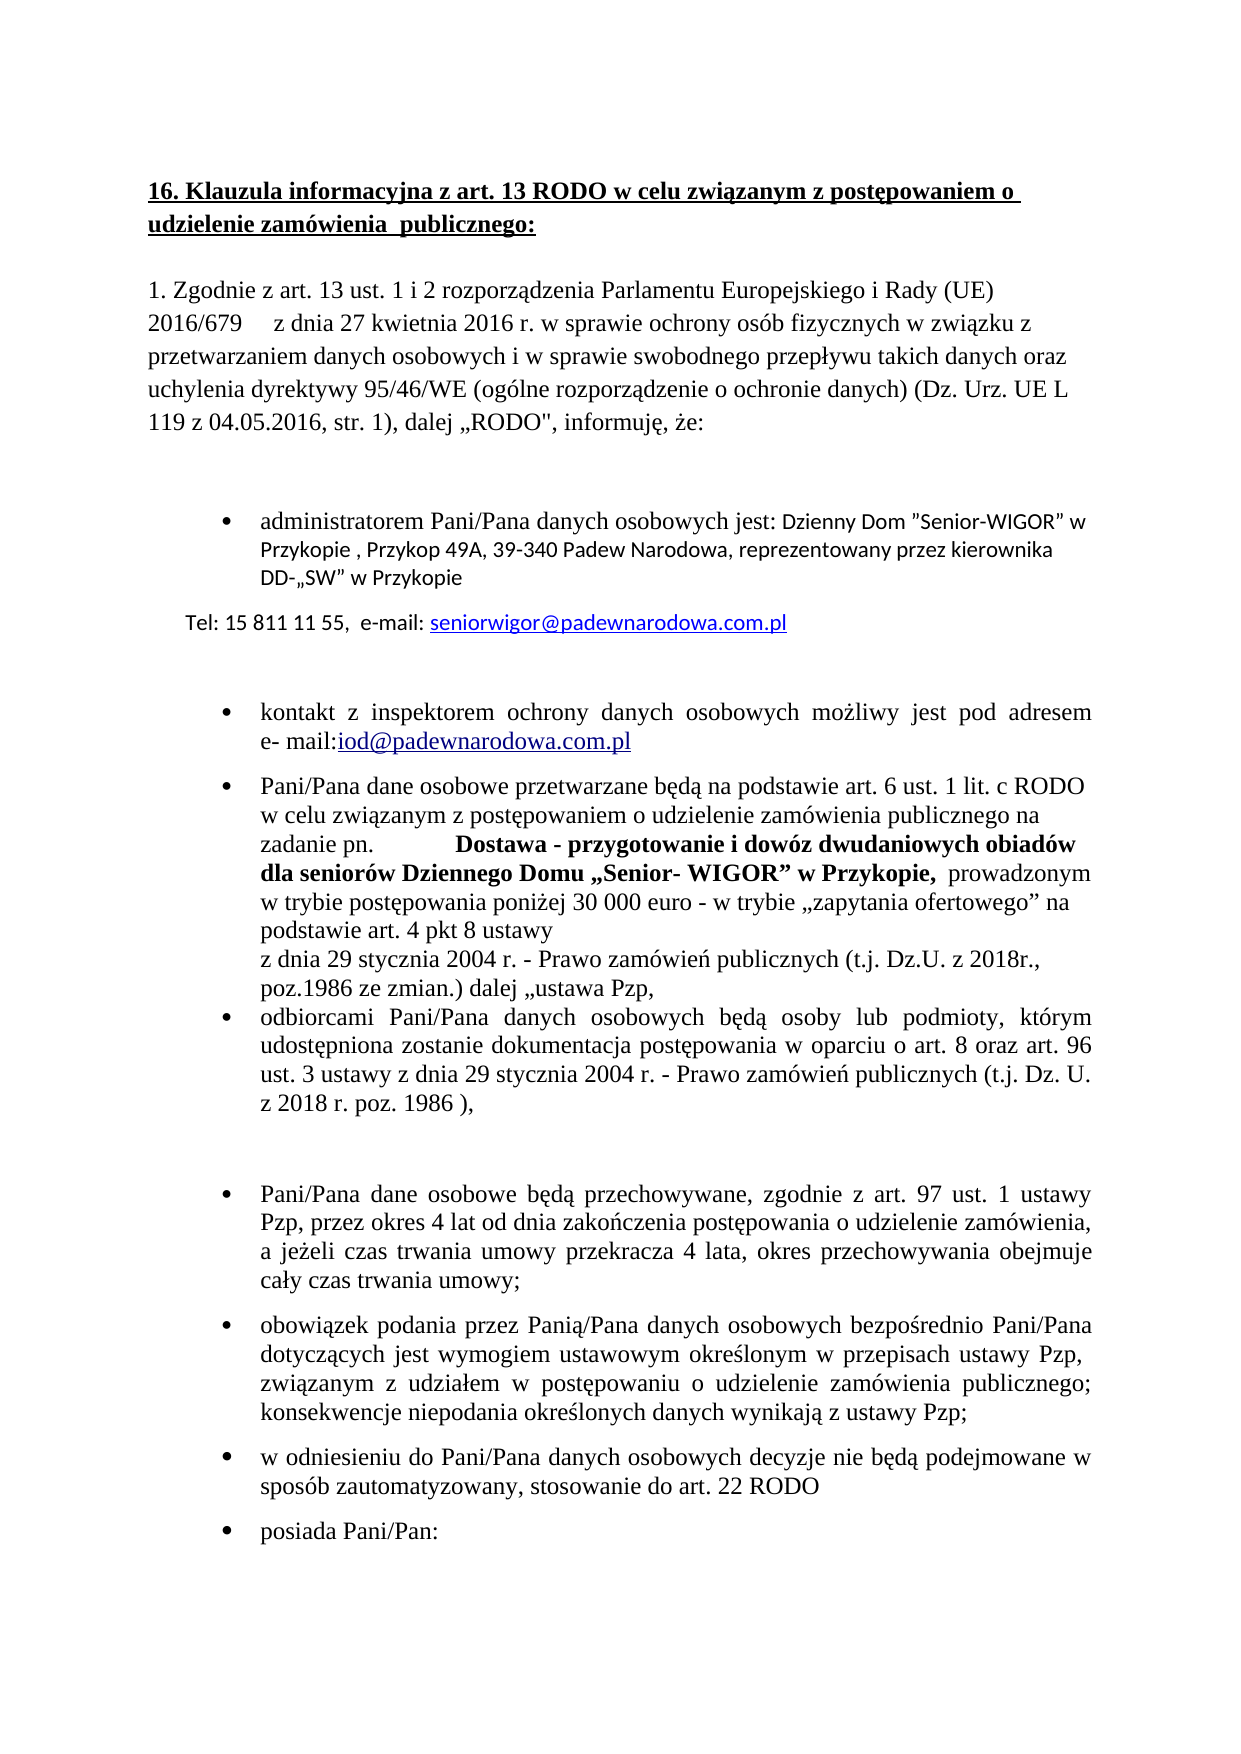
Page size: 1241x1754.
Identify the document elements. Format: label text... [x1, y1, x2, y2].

list administratorem Pani/Pana danych osobowych jest: Dzienny Dom ”Senior-WIGOR” w Przykopie , Przykop 49A, 39-340 Padew Narodowa, reprezentowany przez kierownika DD-„SW” w Przykopie [223, 506, 1093, 591]
list Pani/Pana dane osobowe będą przechowywane, zgodnie z art. 97 ust. 1 ustawy Pzp, przez okres 4 lat od dnia zakończenia postępowania o udzielenie zamówienia, a jeżeli czas trwania umowy przekracza 4 lata, okres przechowywania obejmuje cały czas trwania umowy; [223, 1179, 1093, 1294]
text 16. Klauzula informacyjna z art. 13 RODO w celu związanym z postępowaniem o udzielenie zamówienia publicznego: 1. Zgodnie z art. 13 ust. 1 i 2 rozporządzenia Parlamentu Europejskiego i Rady (UE) 2016/679 z dnia 27 kwietnia 2016 r. w sprawie ochrony osób fizycznych w związku z przetwarzaniem danych osobowych i w sprawie swobodnego przepływu takich danych oraz uchylenia dyrektywy 95/46/WE (ogólne rozporządzenie o ochronie danych) (Dz. Urz. UE L 119 z 04.05.2016, str. 1), dalej „RODO", informuję, że: [148, 176, 1093, 436]
list Pani/Pana dane osobowe przetwarzane będą na podstawie art. 6 ust. 1 lit. c RODO w celu związanym z postępowaniem o udzielenie zamówienia publicznego na zadanie pn. Dostawa - przygotowanie i dowóz dwudaniowych obiadów dla seniorów Dziennego Domu „Senior- WIGOR” w Przykopie, prowadzonym w trybie postępowania poniżej 30 000 euro - w trybie „zapytania ofertowego” na podstawie art. 4 pkt 8 ustawy z dnia 29 stycznia 2004 r. - Prawo zamówień publicznych (t.j. Dz.U. z 2018r., poz.1986 ze zmian.) dalej „ustawa Pzp, [223, 771, 1093, 1002]
list Tel: 15 811 11 55, e-mail: seniorwigor@padewnarodowa.com.pl [185, 608, 1093, 636]
list kontakt z inspektorem ochrony danych osobowych możliwy jest pod adresem e- mail:iod@padewnarodowa.com.pl [223, 697, 1093, 755]
list odbiorcami Pani/Pana danych osobowych będą osoby lub podmioty, którym udostępniona zostanie dokumentacja postępowania w oparciu o art. 8 oraz art. 96 ust. 3 ustawy z dnia 29 stycznia 2004 r. - Prawo zamówień publicznych (t.j. Dz. U. z 2018 r. poz. 1986 ), [223, 1002, 1093, 1117]
list posiada Pani/Pan: [223, 1516, 1093, 1545]
list w odniesieniu do Pani/Pana danych osobowych decyzje nie będą podejmowane w sposób zautomatyzowany, stosowanie do art. 22 RODO [223, 1442, 1093, 1499]
list obowiązek podania przez Panią/Pana danych osobowych bezpośrednio Pani/Pana dotyczących jest wymogiem ustawowym określonym w przepisach ustawy Pzp, związanym z udziałem w postępowaniu o udzielenie zamówienia publicznego; konsekwencje niepodania określonych danych wynikają z ustawy Pzp; [223, 1310, 1093, 1425]
